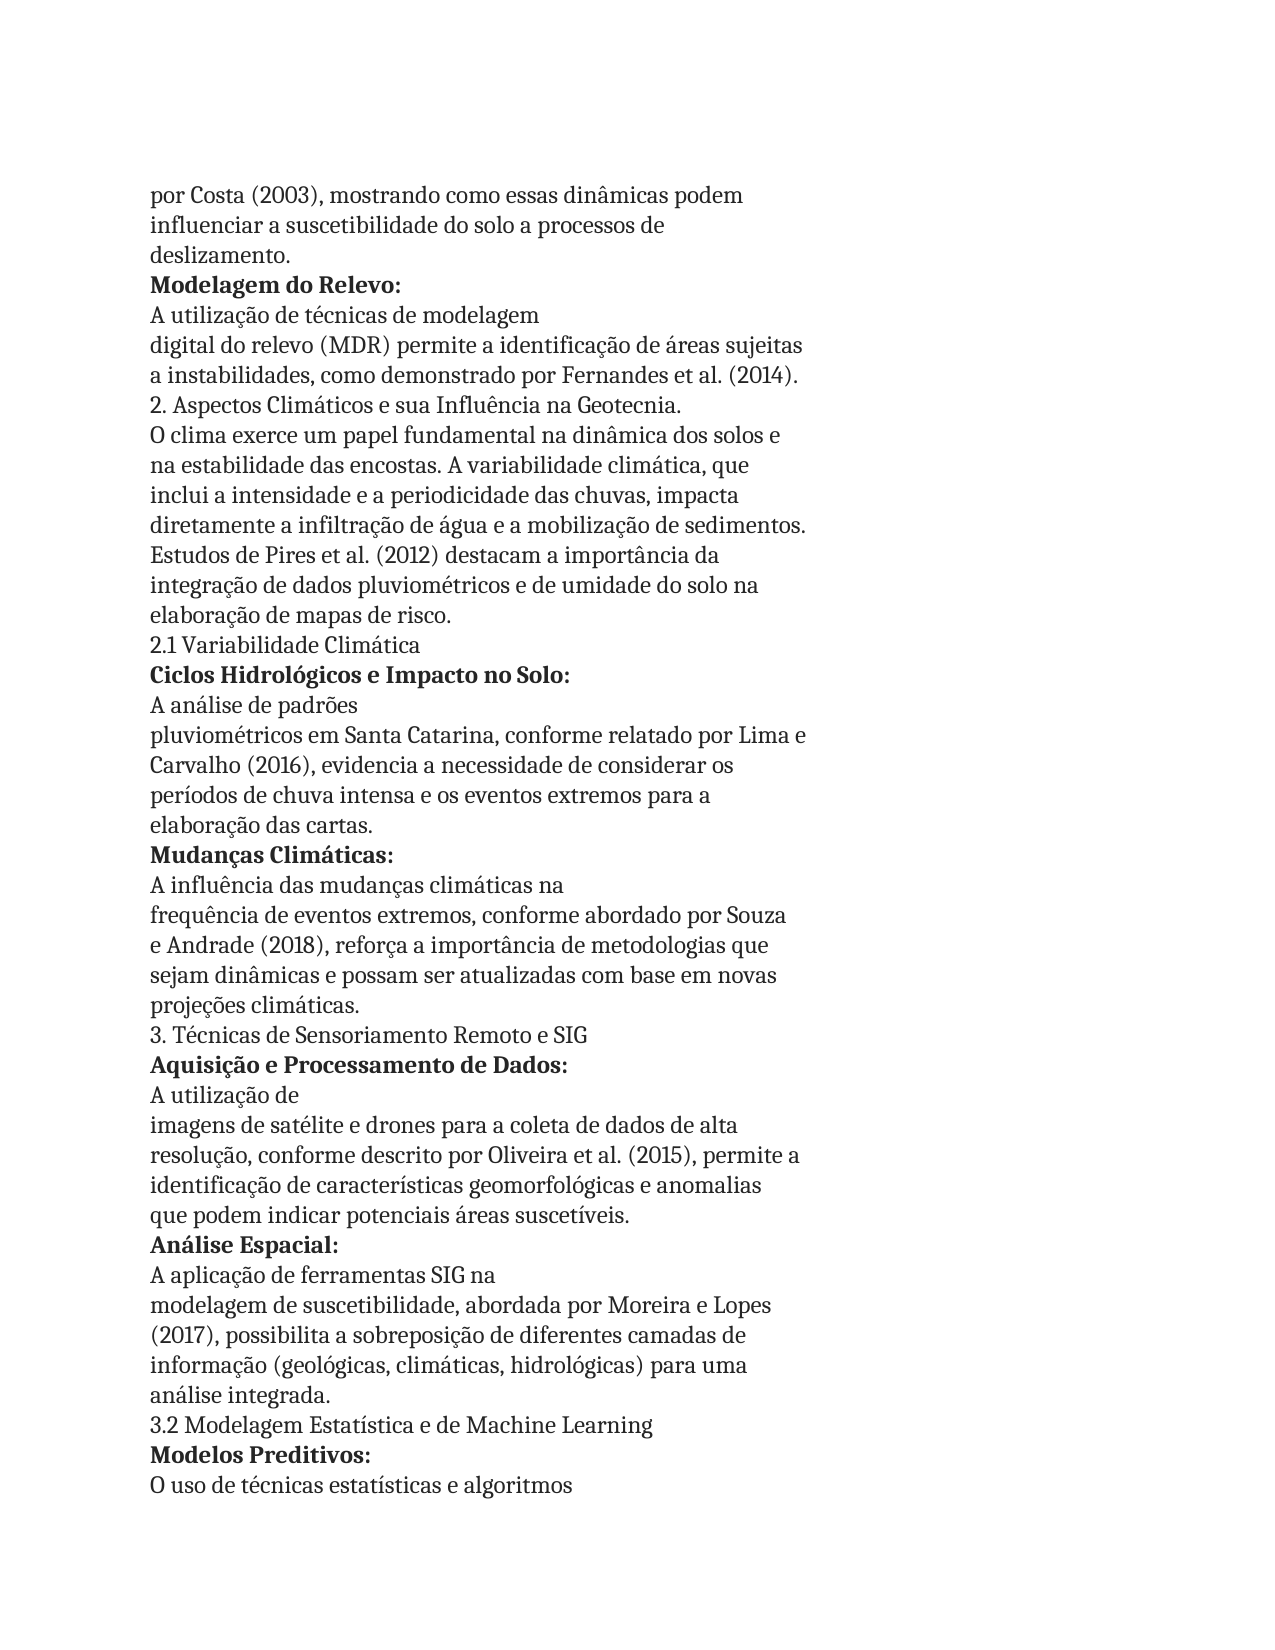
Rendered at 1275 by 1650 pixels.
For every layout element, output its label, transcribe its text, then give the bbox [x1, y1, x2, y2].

text A aplicação de ferramentas SIG na [150, 1260, 1125, 1290]
text na estabilidade das encostas. A variabilidade climática, que [150, 450, 1125, 480]
text elaboração de mapas de risco. [150, 600, 1125, 630]
text 3.2 Modelagem Estatística e de Machine Learning [150, 1410, 1125, 1440]
text O clima exerce um papel fundamental na dinâmica dos solos e [150, 420, 1125, 450]
text Mudanças Climáticas: [150, 840, 1125, 870]
text O uso de técnicas estatísticas e algoritmos [150, 1470, 1125, 1500]
text Modelos Preditivos: [150, 1440, 1125, 1470]
text A utilização de técnicas de modelagem [150, 300, 1125, 330]
text Carvalho (2016), evidencia a necessidade de considerar os [150, 750, 1125, 780]
text que podem indicar potenciais áreas suscetíveis. [150, 1200, 1125, 1230]
text A utilização de [150, 1080, 1125, 1110]
text e Andrade (2018), reforça a importância de metodologias que [150, 930, 1125, 960]
text (2017), possibilita a sobreposição de diferentes camadas de [150, 1320, 1125, 1350]
text diretamente a infiltração de água e a mobilização de sedimentos. [150, 510, 1125, 540]
text 3. Técnicas de Sensoriamento Remoto e SIG [150, 1020, 1125, 1050]
text Ciclos Hidrológicos e Impacto no Solo: [150, 660, 1125, 690]
text imagens de satélite e drones para a coleta de dados de alta [150, 1110, 1125, 1140]
text frequência de eventos extremos, conforme abordado por Souza [150, 900, 1125, 930]
text projeções climáticas. [150, 990, 1125, 1020]
text influenciar a suscetibilidade do solo a processos de [150, 210, 1125, 240]
text por Costa (2003), mostrando como essas dinâmicas podem [150, 180, 1125, 210]
text 2.1 Variabilidade Climática [150, 630, 1125, 660]
text identificação de características geomorfológicas e anomalias [150, 1170, 1125, 1200]
text A análise de padrões [150, 690, 1125, 720]
text informação (geológicas, climáticas, hidrológicas) para uma [150, 1350, 1125, 1380]
text pluviométricos em Santa Catarina, conforme relatado por Lima e [150, 720, 1125, 750]
text sejam dinâmicas e possam ser atualizadas com base em novas [150, 960, 1125, 990]
text Modelagem do Relevo: [150, 270, 1125, 300]
text deslizamento. [150, 240, 1125, 270]
text períodos de chuva intensa e os eventos extremos para a [150, 780, 1125, 810]
text Estudos de Pires et al. (2012) destacam a importância da [150, 540, 1125, 570]
text inclui a intensidade e a periodicidade das chuvas, impacta [150, 480, 1125, 510]
text resolução, conforme descrito por Oliveira et al. (2015), permite a [150, 1140, 1125, 1170]
text Análise Espacial: [150, 1230, 1125, 1260]
text análise integrada. [150, 1380, 1125, 1410]
text a instabilidades, como demonstrado por Fernandes et al. (2014). [150, 360, 1125, 390]
text 2. Aspectos Climáticos e sua Influência na Geotecnia. [150, 390, 1125, 420]
text Aquisição e Processamento de Dados: [150, 1050, 1125, 1080]
text modelagem de suscetibilidade, abordada por Moreira e Lopes [150, 1290, 1125, 1320]
text digital do relevo (MDR) permite a identificação de áreas sujeitas [150, 330, 1125, 360]
text elaboração das cartas. [150, 810, 1125, 840]
text integração de dados pluviométricos e de umidade do solo na [150, 570, 1125, 600]
text A influência das mudanças climáticas na [150, 870, 1125, 900]
